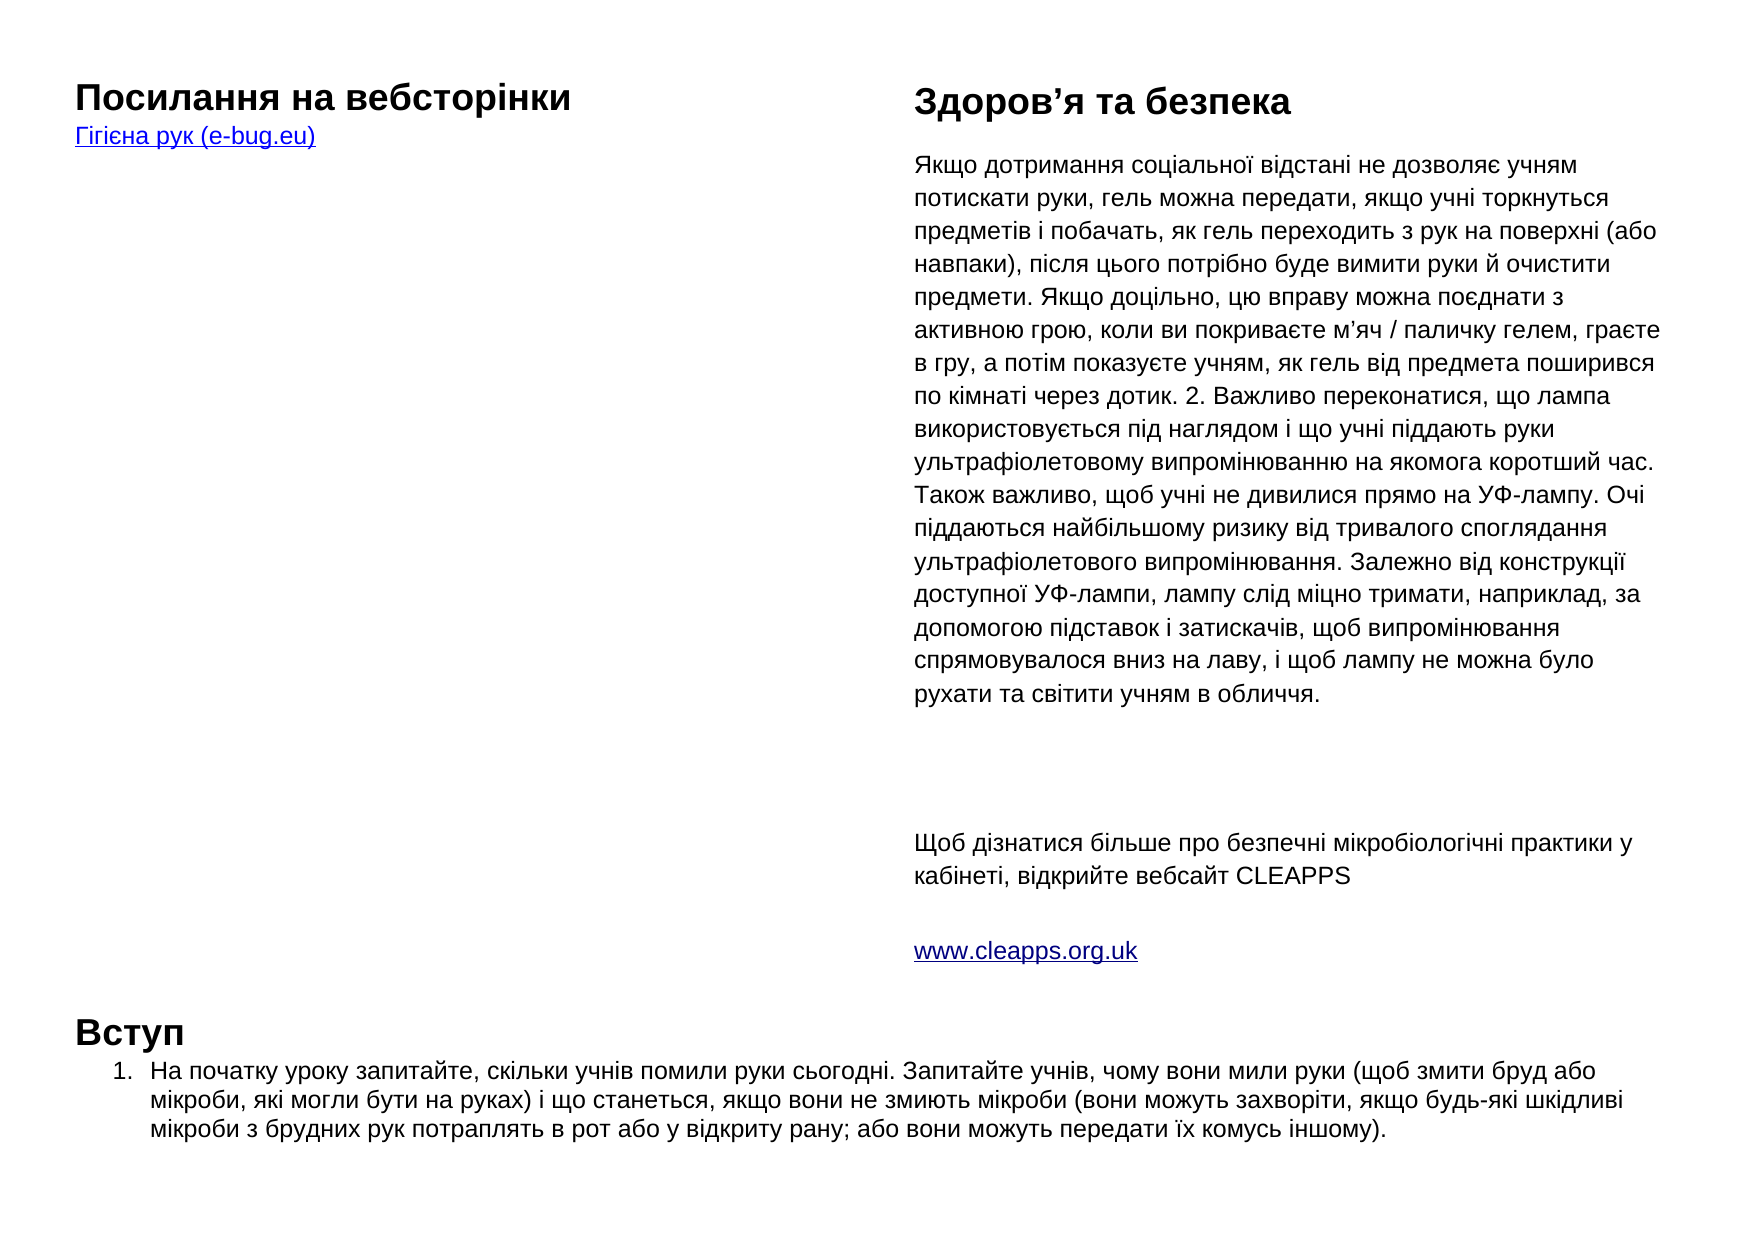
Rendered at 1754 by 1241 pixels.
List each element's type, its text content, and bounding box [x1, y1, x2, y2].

subtitle Вступ [75, 1010, 1679, 1053]
subtitle Здоров’я та безпека [914, 79, 1679, 122]
list На початку уроку запитайте, скільки учнів помили руки сьогодні. Запитайте учнів, чому вони мили руки (щоб змити бруд або мікроби, які могли бути на руках) і що станеться, якщо вони не змиють мікроби (вони можуть захворіти, якщо будь-які шкідливі мікроби з брудних рук потраплять в рот або у відкриту рану; або вони можуть передати їх комусь іншому). [112, 1056, 1679, 1143]
text www.cleapps.org.uk [914, 936, 1679, 964]
text Гігієна рук (e-bug.eu) [75, 121, 840, 150]
text Щоб дізнатися більше про безпечні мікробіологічні практики у кабінеті, відкрийте вебсайт CLEAPPS [914, 828, 1679, 890]
text Якщо дотримання соціальної відстані не дозволяє учням потискати руки, гель можна передати, якщо учні торкнуться предметів і побачать, як гель переходить з рук на поверхні (або навпаки), після цього потрібно буде вимити руки й очистити предмети. Якщо доцільно, цю вправу можна поєднати з активною грою, коли ви покриваєте м’яч / паличку гелем, граєте в гру, а потім показуєте учням, як гель від предмета поширився по кімнаті через дотик. 2. Важливо переконатися, що лампа використовується під наглядом і що учні піддають руки ультрафіолетовому випромінюванню на якомога коротший час. Також важливо, щоб учні не дивилися прямо на УФ-лампу. Очі піддаються найбільшому ризику від тривалого споглядання ультрафіолетового випромінювання. Залежно від конструкції доступної УФ-лампи, лампу слід міцно тримати, наприклад, за допомогою підставок і затискачів, щоб випромінювання спрямовувалося вниз на лаву, і щоб лампу не можна було рухати та світити учням в обличчя. [914, 150, 1679, 707]
subtitle Посилання на вебсторінки [75, 75, 840, 118]
